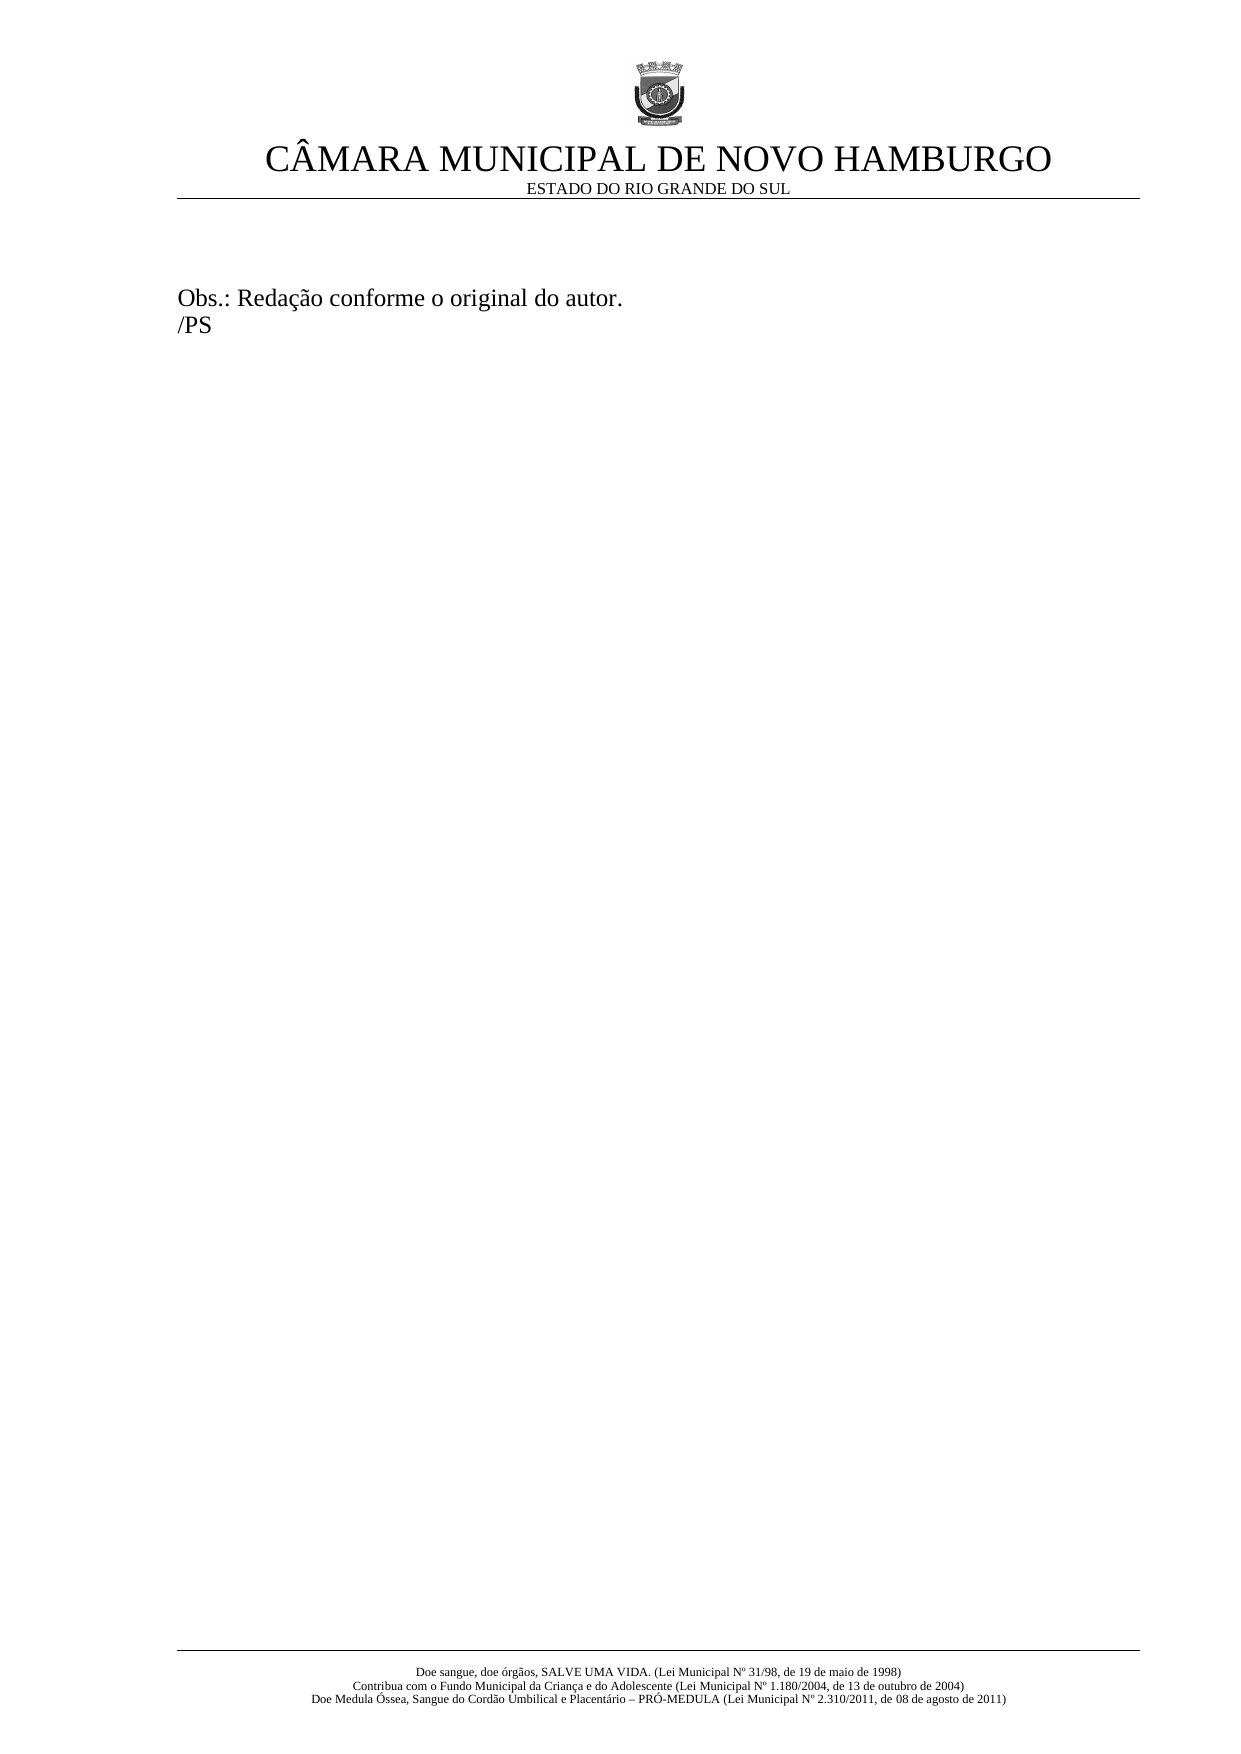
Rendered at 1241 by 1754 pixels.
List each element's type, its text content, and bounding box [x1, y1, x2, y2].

text Obs.: Redação conforme o original do autor. [177, 284, 1140, 311]
text /PS [177, 311, 1140, 339]
